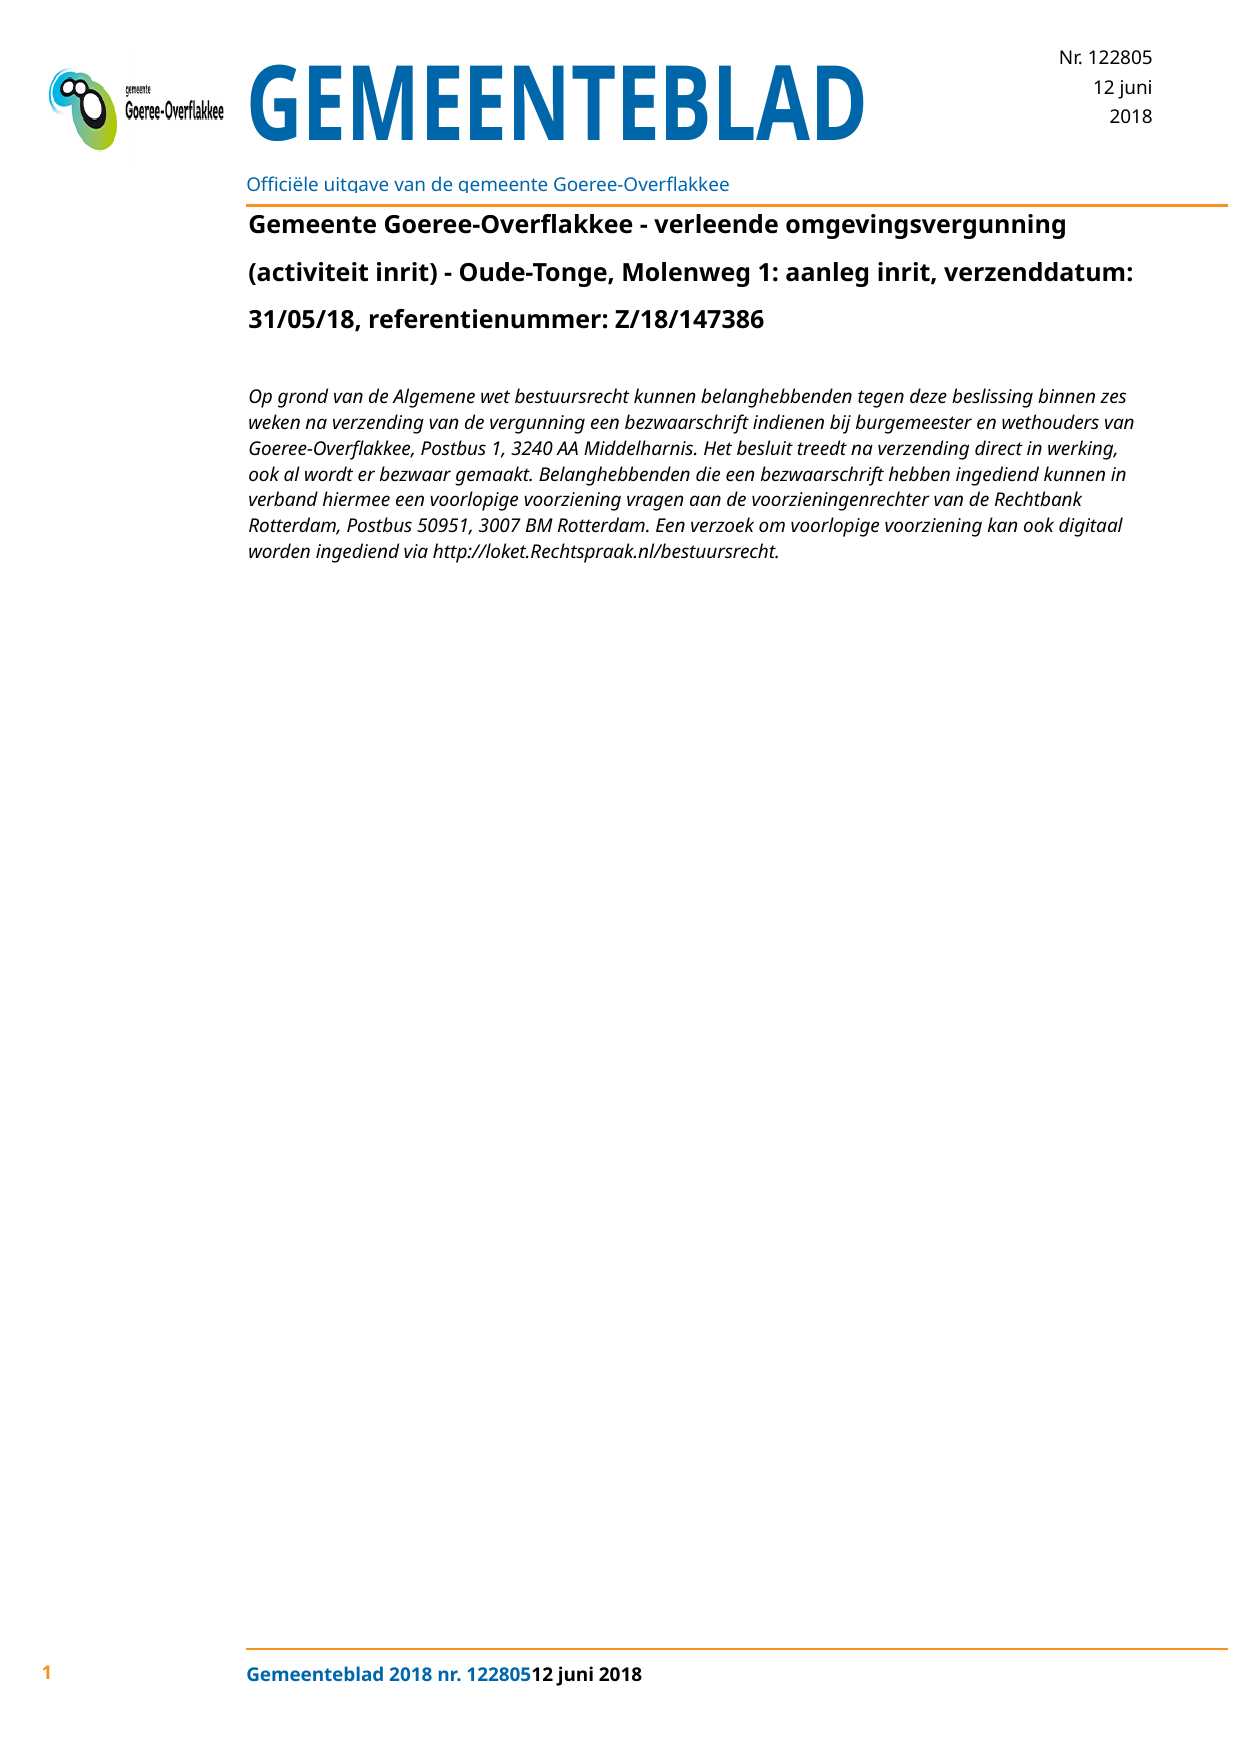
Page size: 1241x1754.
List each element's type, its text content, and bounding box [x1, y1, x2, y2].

picture [41, 47, 231, 172]
text Op grond van de Algemene wet bestuursrecht kunnen belanghebbenden tegen deze beslissing binnen zes weken na verzending van de vergunning een bezwaarschrift indienen bij burgemeester en wethouders van Goeree-Overflakkee, Postbus 1, 3240 AA Middelharnis. Het besluit treedt na verzending direct in werking, ook al wordt er bezwaar gemaakt. Belanghebbenden die een bezwaarschrift hebben ingediend kunnen in verband hiermee een voorlopige voorziening vragen aan de voorzieningenrechter van de Rechtbank Rotterdam, Postbus 50951, 3007 BM Rotterdam. Een verzoek om voorlopige voorziening kan ook digitaal worden ingediend via http://loket.Rechtspraak.nl/bestuursrecht. [248, 384, 1152, 564]
text Gemeente Goeree-Overflakkee - verleende omgevingsvergunning (activiteit inrit) - Oude-Tonge, Molenweg 1: aanleg inrit, verzenddatum: 31/05/18, referentienummer: Z/18/147386 [248, 207, 1152, 336]
